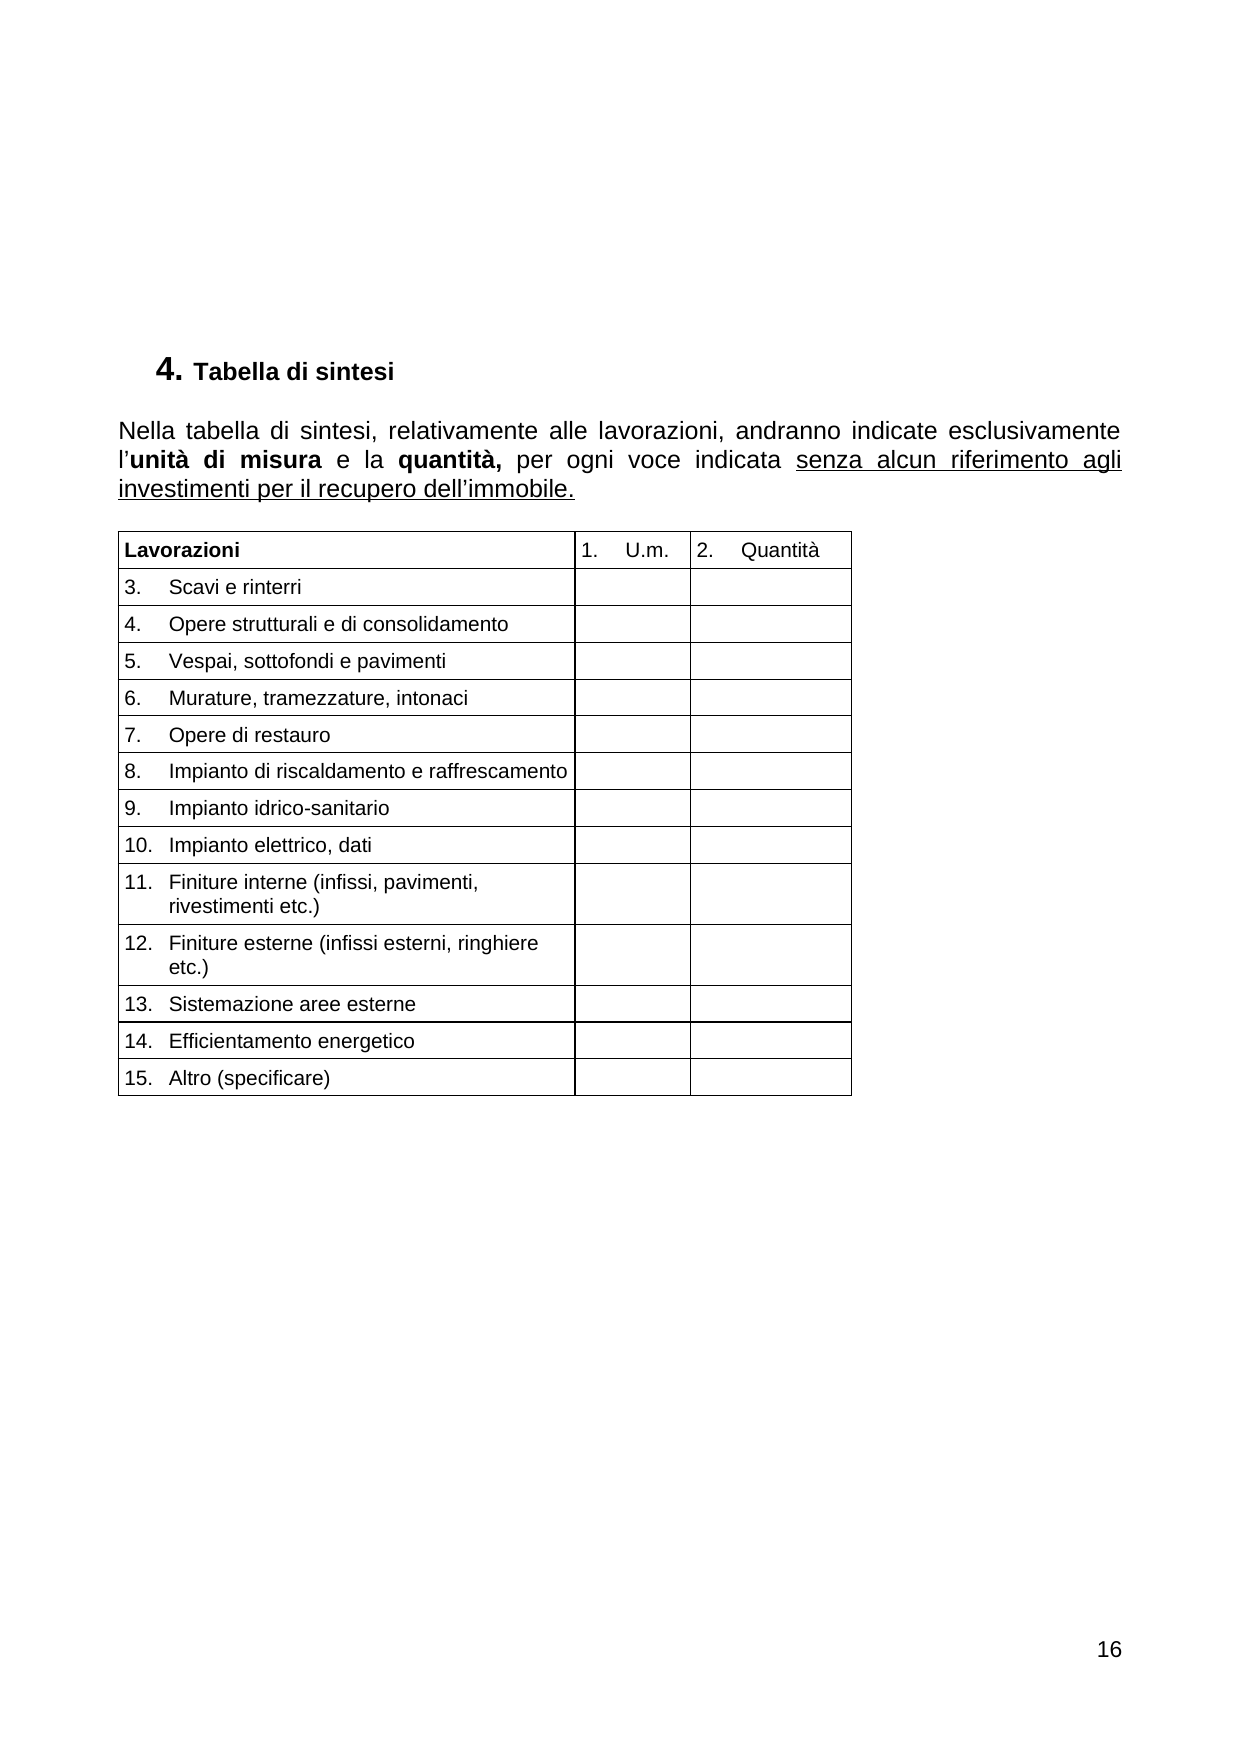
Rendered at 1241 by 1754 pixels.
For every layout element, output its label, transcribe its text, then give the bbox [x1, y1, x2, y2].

table_cell [691, 827, 851, 863]
table_cell Impianto elettrico, dati [119, 827, 574, 863]
table_cell Impianto idrico-sanitario [119, 790, 574, 826]
table_cell [691, 753, 851, 789]
table_cell [576, 1059, 690, 1095]
table_cell [691, 1059, 851, 1095]
table_cell [691, 569, 851, 605]
table_cell [576, 986, 690, 1021]
table_cell Impianto di riscaldamento e raffrescamento [119, 753, 574, 789]
table_cell Altro (specificare) [119, 1059, 574, 1095]
table_cell [576, 753, 690, 789]
table_header Quantità [691, 532, 851, 568]
table_cell [576, 1023, 690, 1058]
table_cell [576, 925, 690, 984]
table_cell [576, 864, 690, 924]
table_cell [576, 716, 690, 752]
table_cell Finiture esterne (infissi esterni, ringhiere etc.) [119, 925, 574, 984]
table_cell Finiture interne (infissi, pavimenti, rivestimenti etc.) [119, 864, 574, 924]
table_cell [691, 925, 851, 984]
table_cell Opere strutturali e di consolidamento [119, 606, 574, 642]
table_cell [691, 1023, 851, 1058]
table_cell [576, 643, 690, 678]
table_cell [691, 680, 851, 715]
table_cell [691, 986, 851, 1021]
table_cell Scavi e rinterri [119, 569, 574, 605]
list Tabella di sintesi [156, 349, 1122, 387]
table_cell [576, 569, 690, 605]
table_cell [576, 606, 690, 642]
table_header U.m. [576, 532, 690, 568]
table_cell [691, 606, 851, 642]
table_cell Murature, tramezzature, intonaci [119, 680, 574, 715]
table_cell [576, 827, 690, 863]
table_cell [691, 716, 851, 752]
table_cell [691, 790, 851, 826]
table_header Lavorazioni [119, 532, 574, 568]
table_cell [691, 864, 851, 924]
table_cell Efficientamento energetico [119, 1023, 574, 1058]
table_cell Vespai, sottofondi e pavimenti [119, 643, 574, 678]
table_cell Opere di restauro [119, 716, 574, 752]
table_cell [576, 790, 690, 826]
table_cell Sistemazione aree esterne [119, 986, 574, 1021]
text Nella tabella di sintesi, relativamente alle lavorazioni, andranno indicate esclusivamente l’unità di misura e la quantità, per ogni voce indicata senza alcun riferimento agli investimenti per il recupero dell’immobile. [118, 416, 1122, 502]
table_cell [691, 643, 851, 678]
table_cell [576, 680, 690, 715]
